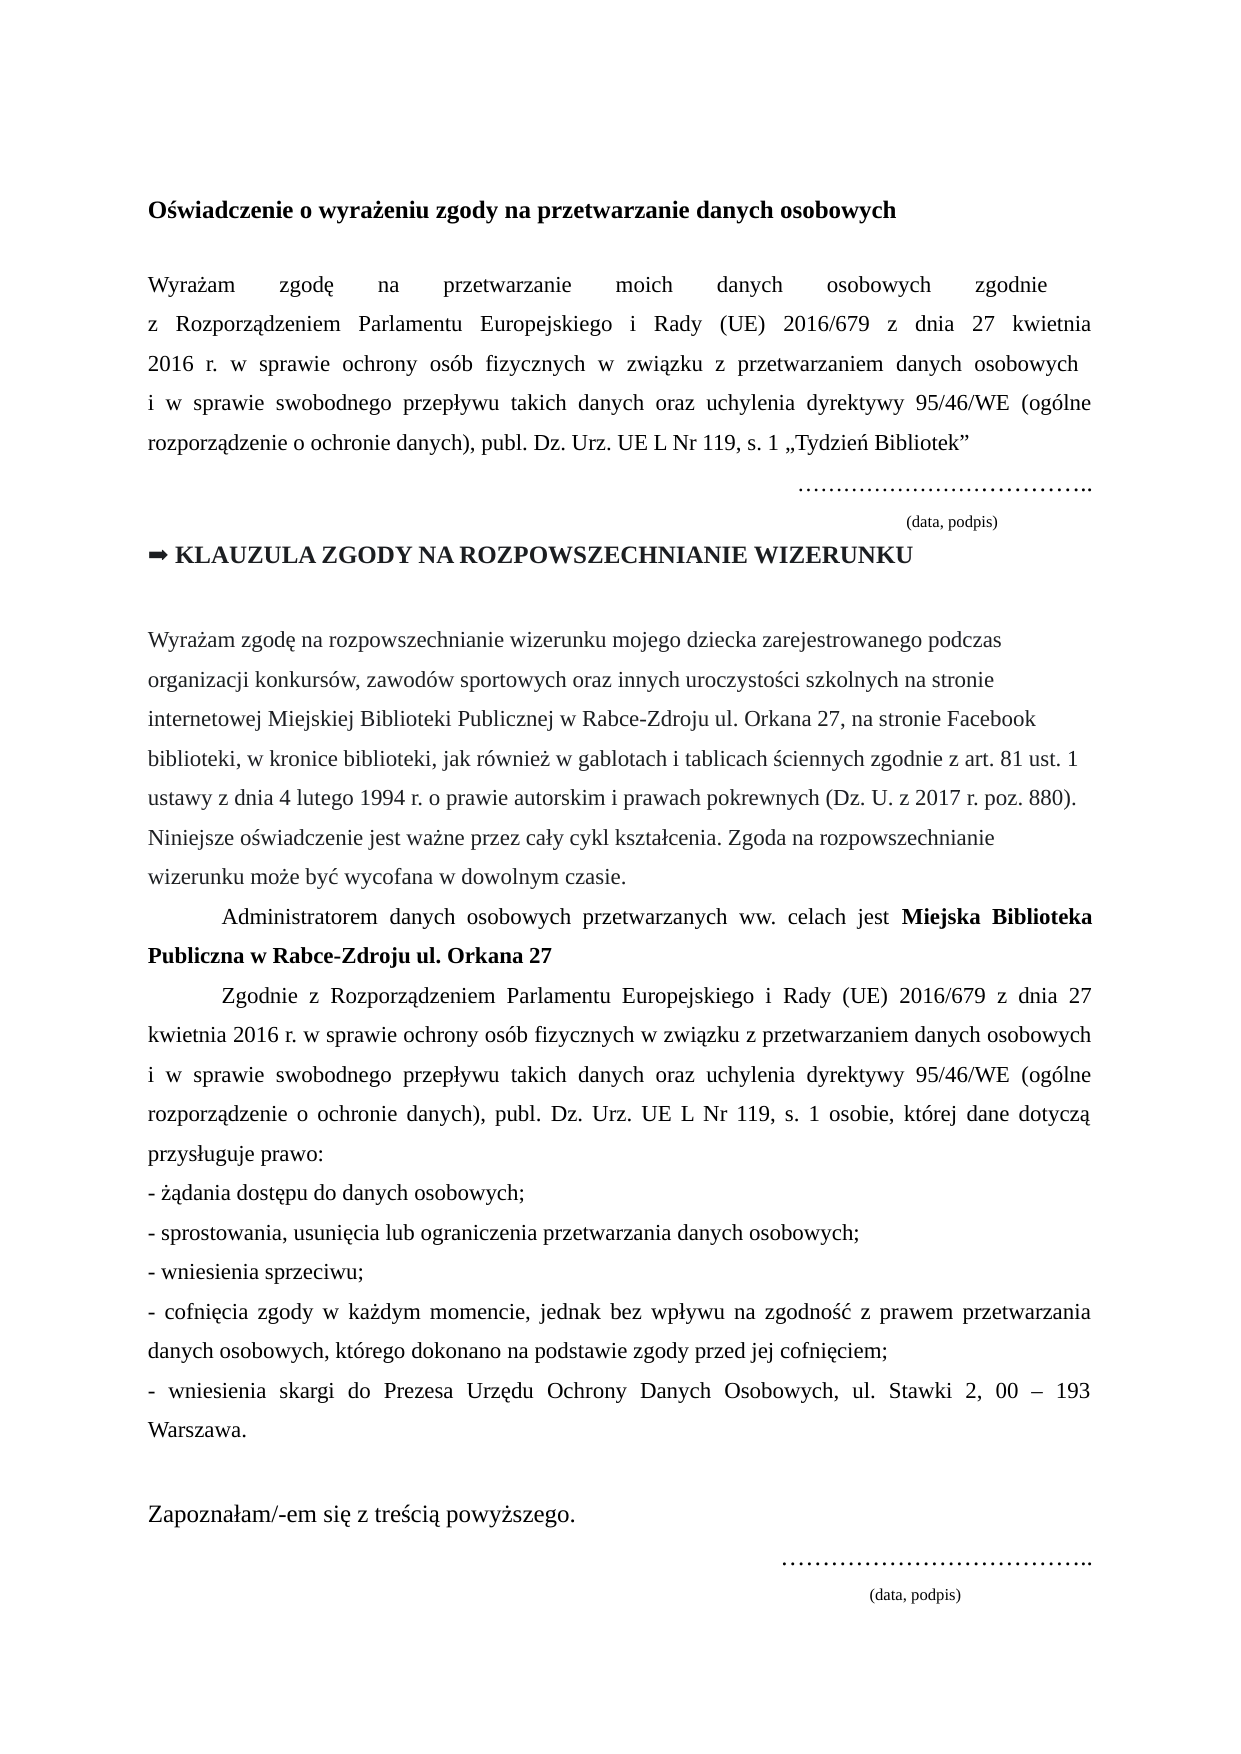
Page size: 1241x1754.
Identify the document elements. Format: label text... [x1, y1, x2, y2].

text - sprostowania, usunięcia lub ograniczenia przetwarzania danych osobowych; [148, 1219, 1093, 1245]
text - cofnięcia zgody w każdym momencie, jednak bez wpływu na zgodność z prawem przetwarzania danych osobowych, którego dokonano na podstawie zgody przed jej cofnięciem; [148, 1298, 1093, 1363]
text Wyrażam zgodę na przetwarzanie moich danych osobowych zgodnie z Rozporządzeniem Parlamentu Europejskiego i Rady (UE) 2016/679 z dnia 27 kwietnia 2016 r. w sprawie ochrony osób fizycznych w związku z przetwarzaniem danych osobowych i w sprawie swobodnego przepływu takich danych oraz uchylenia dyrektywy 95/46/WE (ogólne rozporządzenie o ochronie danych), publ. Dz. Urz. UE L Nr 119, s. 1 „Tydzień Bibliotek” [148, 271, 1093, 455]
text (data, podpis) [148, 512, 1093, 531]
text Zapoznałam/-em się z treścią powyższego. [148, 1499, 1093, 1527]
text ……………………………….. [148, 468, 1093, 497]
text - wniesienia sprzeciwu; [148, 1258, 1093, 1284]
text Wyrażam zgodę na rozpowszechnianie wizerunku mojego dziecka zarejestrowanego podczas organizacji konkursów, zawodów sportowych oraz innych uroczystości szkolnych na stronie internetowej Miejskiej Biblioteki Publicznej w Rabce-Zdroju ul. Orkana 27, na stronie Facebook biblioteki, w kronice biblioteki, jak również w gablotach i tablicach ściennych zgodnie z art. 81 ust. 1 ustawy z dnia 4 lutego 1994 r. o prawie autorskim i prawach pokrewnych (Dz. U. z 2017 r. poz. 880). Niniejsze oświadczenie jest ważne przez cały cykl kształcenia. Zgoda na rozpowszechnianie wizerunku może być wycofana w dowolnym czasie. [148, 627, 1093, 890]
text (data, podpis) [148, 1585, 1093, 1604]
text Administratorem danych osobowych przetwarzanych ww. celach jest Miejska Biblioteka Publiczna w Rabce-Zdroju ul. Orkana 27 [148, 903, 1093, 969]
text ➡️ KLAUZULA ZGODY NA ROZPOWSZECHNIANIE WIZERUNKU [148, 540, 1093, 569]
text ……………………………….. [148, 1542, 1093, 1571]
text - wniesienia skargi do Prezesa Urzędu Ochrony Danych Osobowych, ul. Stawki 2, 00 – 193 Warszawa. [148, 1377, 1093, 1442]
text - żądania dostępu do danych osobowych; [148, 1179, 1093, 1206]
text Zgodnie z Rozporządzeniem Parlamentu Europejskiego i Rady (UE) 2016/679 z dnia 27 kwietnia 2016 r. w sprawie ochrony osób fizycznych w związku z przetwarzaniem danych osobowych i w sprawie swobodnego przepływu takich danych oraz uchylenia dyrektywy 95/46/WE (ogólne rozporządzenie o ochronie danych), publ. Dz. Urz. UE L Nr 119, s. 1 osobie, której dane dotyczą przysługuje prawo: [148, 982, 1093, 1166]
text Oświadczenie o wyrażeniu zgody na przetwarzanie danych osobowych [148, 195, 1093, 224]
